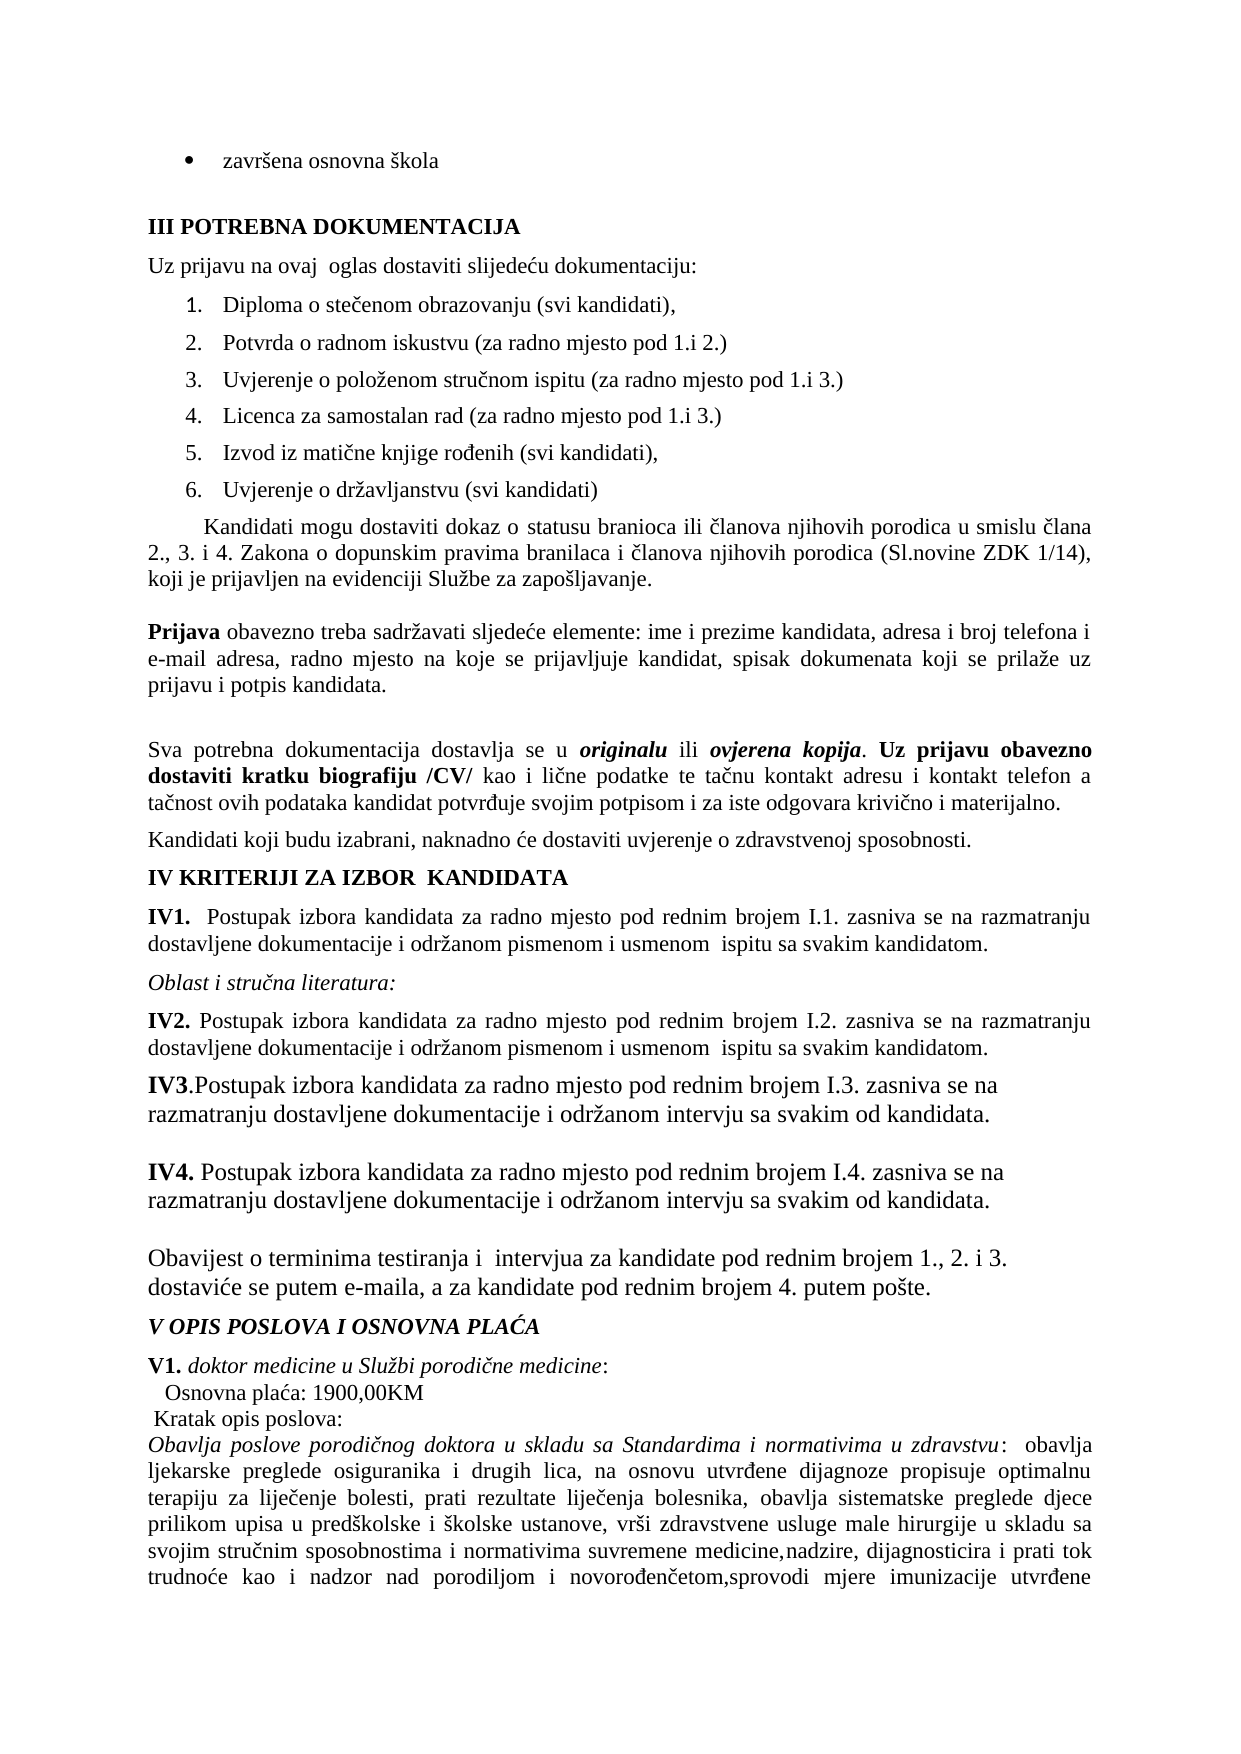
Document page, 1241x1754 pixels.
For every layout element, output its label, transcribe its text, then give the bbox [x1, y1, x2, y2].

text III POTREBNA DOKUMENTACIJA [148, 213, 1093, 239]
text Obavlja poslove porodičnog doktora u skladu sa Standardima i normativima u zdravstvu: obavlja ljekarske preglede osiguranika i drugih lica, na osnovu utvrđene dijagnoze propisuje optimalnu terapiju za liječenje bolesti, prati rezultate liječenja bolesnika, obavlja sistematske preglede djece prilikom upisa u predškolske i školske ustanove, vrši zdravstvene usluge male hirurgije u skladu sa svojim stručnim sposobnostima i normativima suvremene medicine,nadzire, dijagnosticira i prati tok trudnoće kao i nadzor nad porodiljom i novorođenčetom,sprovodi mjere imunizacije utvrđene [148, 1431, 1093, 1589]
text Kandidati koji budu izabrani, naknadno će dostaviti uvjerenje o zdravstvenoj sposobnosti. [148, 826, 1093, 852]
list Uvjerenje o državljanstvu (svi kandidati) [185, 476, 1093, 502]
text Oblast i stručna literatura: [148, 968, 1093, 995]
text V OPIS POSLOVA I OSNOVNA PLAĆA [148, 1313, 1093, 1339]
text IV4. Postupak izbora kandidata za radno mjesto pod rednim brojem I.4. zasniva se na razmatranju dostavljene dokumentacije i održanom intervju sa svakim od kandidata. [148, 1157, 1093, 1214]
text Kandidati mogu dostaviti dokaz o statusu branioca ili članova njihovih porodica u smislu člana 2., 3. i 4. Zakona o dopunskim pravima branilaca i članova njihovih porodica (Sl.novine ZDK 1/14), koji je prijavljen na evidenciji Službe za zapošljavanje. [148, 513, 1093, 592]
text V1. doktor medicine u Službi porodične medicine: [148, 1350, 1093, 1378]
text IV3.Postupak izbora kandidata za radno mjesto pod rednim brojem I.3. zasniva se na razmatranju dostavljene dokumentacije i održanom intervju sa svakim od kandidata. [148, 1071, 1093, 1128]
text Kratak opis poslova: [148, 1405, 1093, 1431]
text Prijava obavezno treba sadržavati sljedeće elemente: ime i prezime kandidata, adresa i broj telefona i e-mail adresa, radno mjesto na koje se prijavljuje kandidat, spisak dokumenata koji se prilaže uz prijavu i potpis kandidata. [148, 618, 1093, 697]
text Osnovna plaća: 1900,00KM [148, 1378, 1093, 1405]
list Potvrda o radnom iskustvu (za radno mjesto pod 1.i 2.) [185, 329, 1093, 355]
list Licenca za samostalan rad (za radno mjesto pod 1.i 3.) [185, 402, 1093, 429]
list Diploma o stečenom obrazovanju (svi kandidati), [185, 291, 1093, 318]
list završena osnovna škola [185, 148, 1093, 174]
text IV2. Postupak izbora kandidata za radno mjesto pod rednim brojem I.2. zasniva se na razmatranju dostavljene dokumentacije i održanom pismenom i usmenom ispitu sa svakim kandidatom. [148, 1007, 1093, 1060]
text Sva potrebna dokumentacija dostavlja se u originalu ili ovjerena kopija. Uz prijavu obavezno dostaviti kratku biografiju /CV/ kao i lične podatke te tačnu kontakt adresu i kontakt telefon a tačnost ovih podataka kandidat potvrđuje svojim potpisom i za iste odgovara krivično i materijalno. [148, 736, 1093, 815]
list Izvod iz matične knjige rođenih (svi kandidati), [185, 439, 1093, 466]
text Uz prijavu na ovaj oglas dostaviti slijedeću dokumentaciju: [148, 252, 1093, 278]
text Obavijest o terminima testiranja i intervjua za kandidate pod rednim brojem 1., 2. i 3. dostaviće se putem e-maila, a za kandidate pod rednim brojem 4. putem pošte. [148, 1243, 1093, 1301]
list Uvjerenje o položenom stručnom ispitu (za radno mjesto pod 1.i 3.) [185, 366, 1093, 392]
text IV1. Postupak izbora kandidata za radno mjesto pod rednim brojem I.1. zasniva se na razmatranju dostavljene dokumentacije i održanom pismenom i usmenom ispitu sa svakim kandidatom. [148, 903, 1093, 956]
text IV KRITERIJI ZA IZBOR KANDIDATA [148, 864, 1093, 891]
